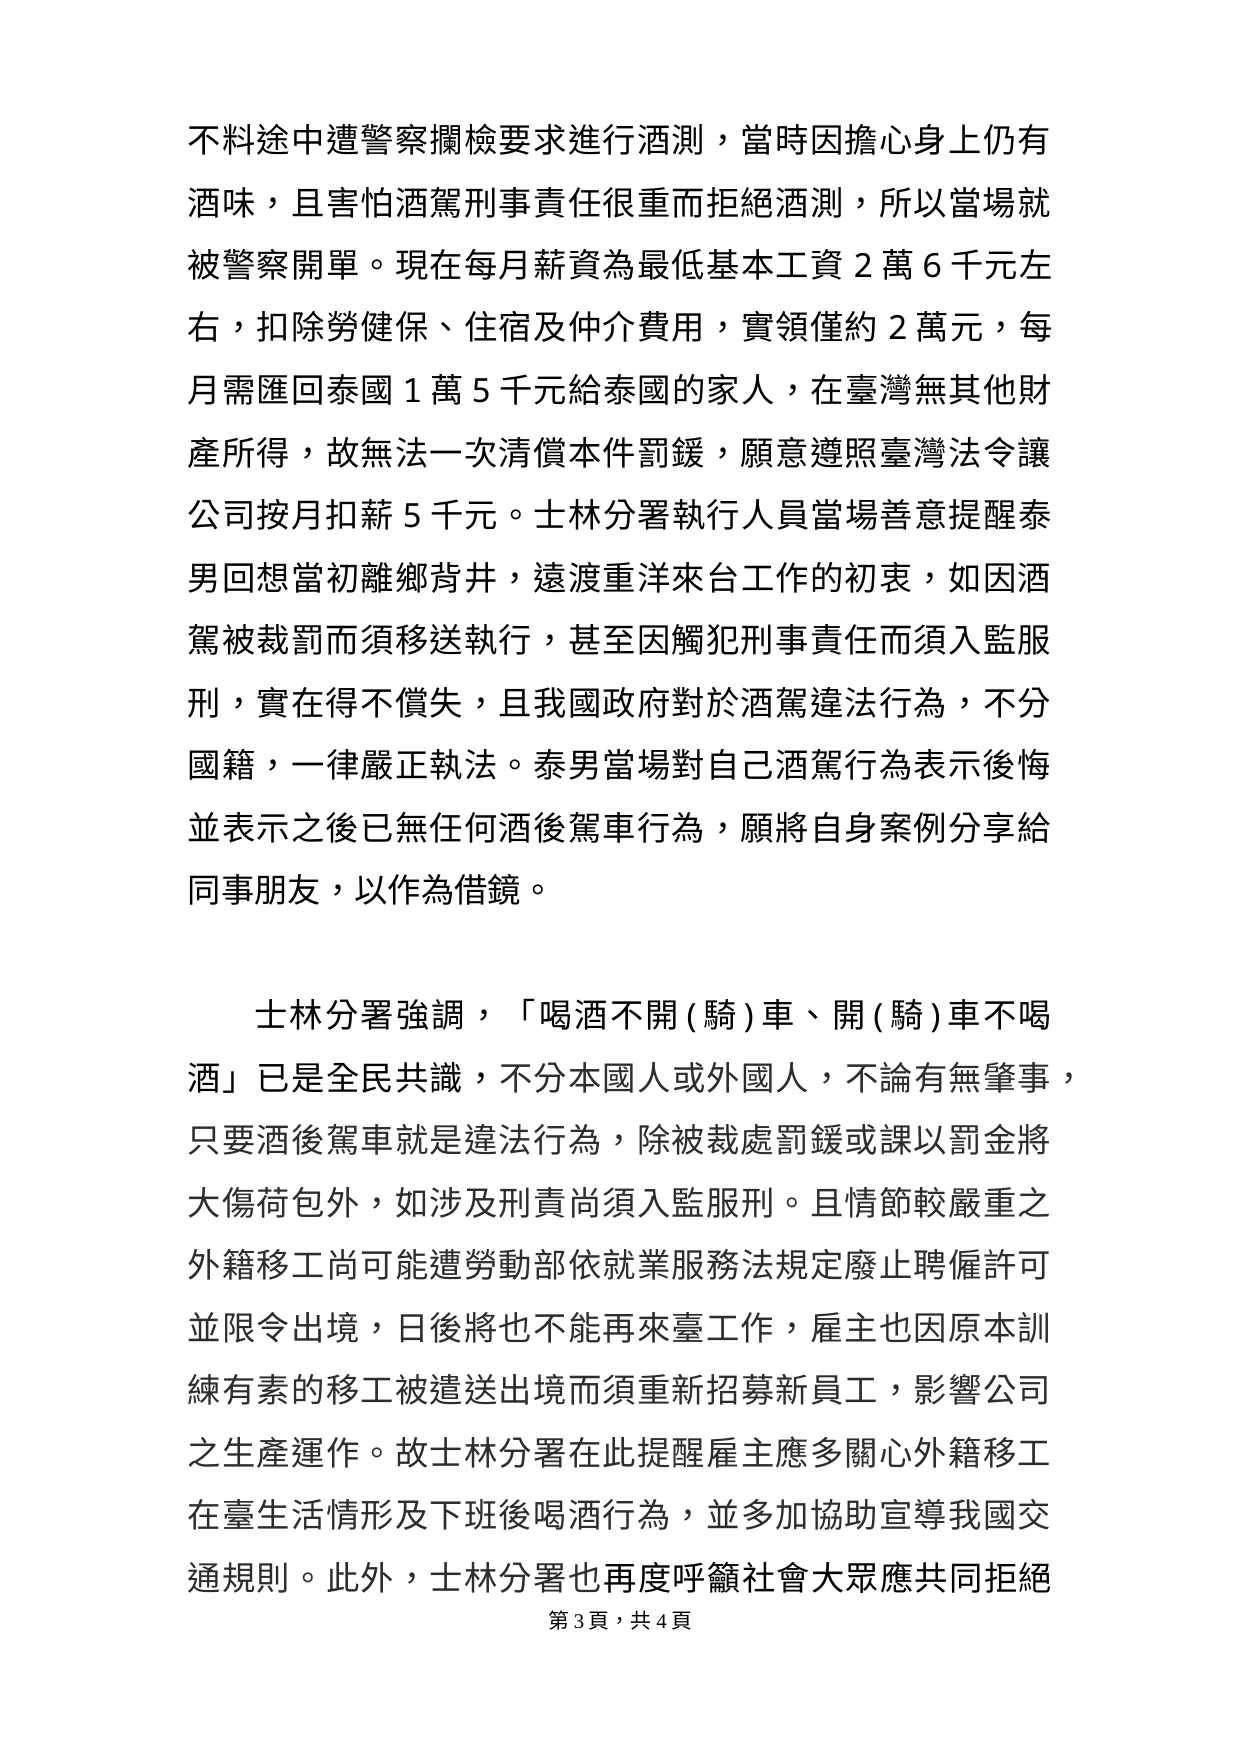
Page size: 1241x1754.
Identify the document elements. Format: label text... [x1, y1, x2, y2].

text 士林分署強調，「喝酒不開(騎)車、開(騎)車不喝酒」已是全民共識，不分本國人或外國人，不論有無肇事，只要酒後駕車就是違法行為，除被裁處罰鍰或課以罰金將大傷荷包外，如涉及刑責尚須入監服刑。且情節較嚴重之外籍移工尚可能遭勞動部依就業服務法規定廢止聘僱許可並限令出境，日後將也不能再來臺工作，雇主也因原本訓練有素的移工被遣送出境而須重新招募新員工，影響公司之生產運作。故士林分署在此提醒雇主應多關心外籍移工在臺生活情形及下班後喝酒行為，並多加協助宣導我國交通規則。此外，士林分署也再度呼籲社會大眾應共同拒絕酒(毒)駕，如遇警察攔檢亦應遵照指示接受酒測，切勿一味逃避，以免遭到加倍處罰，如受裁罰亦應儘速繳清，切勿心存僥倖，規避執行，輕忽士林分署對於酒(毒)駕罰鍰案件執行到底的決心。 [187, 971, 1053, 1596]
text 本案義務人為現年49歲的泰籍男子，出生於泰國東北部郊區，自106年起即持工作簽證入境我國，並在新北市八里區一家玻璃工廠工作，於107年9月8騎乘機車行經桃園市龜山區宏慶街遇警察攔檢而拒絕酒測，警方立即開單舉發，由桃園交裁處裁罰9萬元；泰男雖曾委託友人至桃園交裁處申請分期繳納，每期繳納5千元，惟繳納5期共2萬5千元後即未繼續繳納，經桃園交裁處將剩餘之6萬5千元移送士林分署執行。經查，泰男除因任職新北市八里區一家玻璃公司而有薪資所得外，其名下尚查無其他財產可供執行。士林分署收案後即於111年4月13日核發執行命令按月執行其薪資，另於同年4月26日會同人力仲介公司翻譯親赴其工作處所查訪勸繳。泰男向本分署表示，107年9月8日為周末放假日，當天中午自己是騎乘機車載送女性友人至桃園市龜山附近用餐，用餐中有喝一瓶罐裝啤酒，用餐完畢即離開餐廳載送女性友人返回其住處，不料途中遭警察攔檢要求進行酒測，當時因擔心身上仍有酒味，且害怕酒駕刑事責任很重而拒絕酒測，所以當場就被警察開單。現在每月薪資為最低基本工資2萬6千元左右，扣除勞健保、住宿及仲介費用，實領僅約2萬元，每月需匯回泰國1萬5千元給泰國的家人，在臺灣無其他財產所得，故無法一次清償本件罰鍰，願意遵照臺灣法令讓公司按月扣薪5千元。士林分署執行人員當場善意提醒泰男回想當初離鄉背井，遠渡重洋來台工作的初衷，如因酒駕被裁罰而須移送執行，甚至因觸犯刑事責任而須入監服刑，實在得不償失，且我國政府對於酒駕違法行為，不分國籍，一律嚴正執法。泰男當場對自己酒駕行為表示後悔，並表示之後已無任何酒後駕車行為，願將自身案例分享給同事朋友，以作為借鏡。 [187, 96, 1053, 909]
